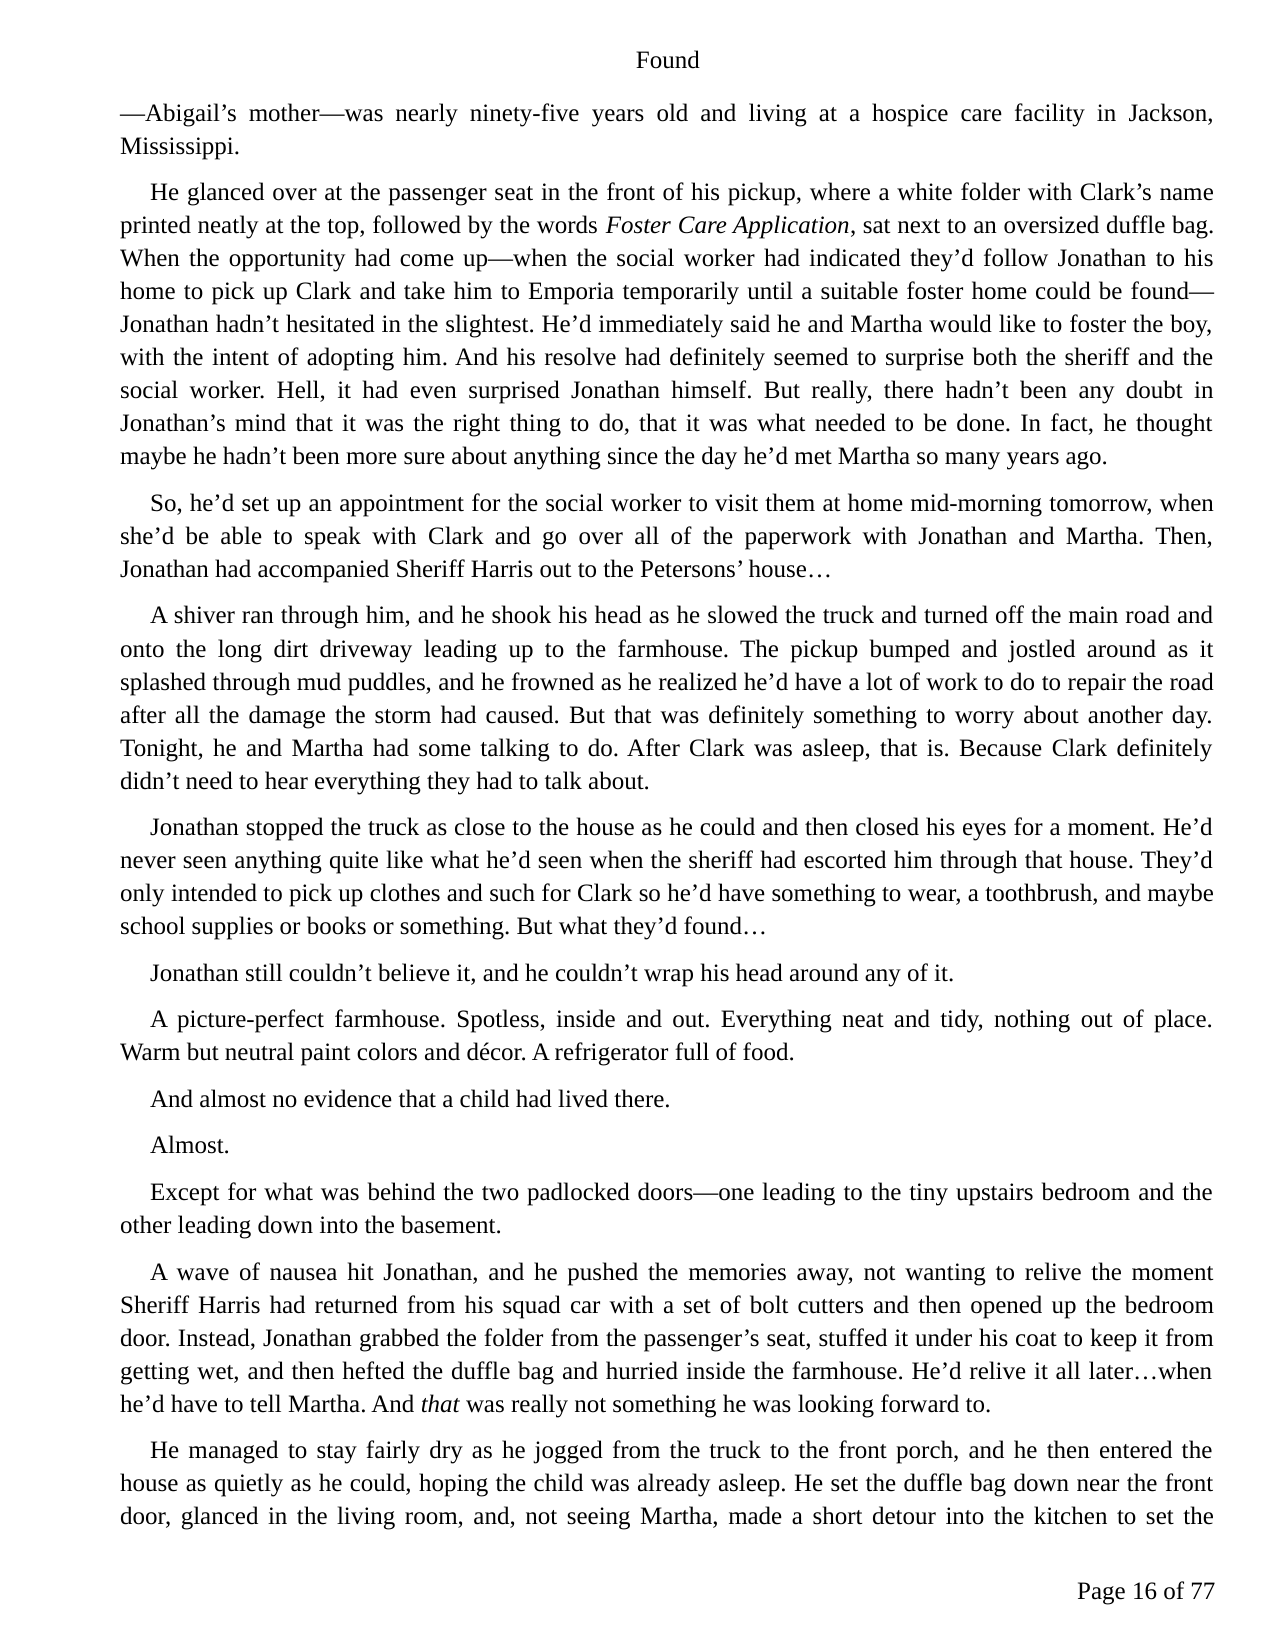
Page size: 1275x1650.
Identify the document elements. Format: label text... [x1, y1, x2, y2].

text A shiver ran through him, and he shook his head as he slowed the truck and turned off the main road and onto the long dirt driveway leading up to the farmhouse. The pickup bumped and jostled around as it splashed through mud puddles, and he frowned as he realized he’d have a lot of work to do to repair the road after all the damage the storm had caused. But that was definitely something to worry about another day. Tonight, he and Martha had some talking to do. After Clark was asleep, that is. Because Clark definitely didn’t need to hear everything they had to talk about. [120, 601, 1215, 794]
text Except for what was behind the two padlocked doors—one leading to the tiny upstairs bedroom and the other leading down into the basement. [120, 1177, 1215, 1239]
text He managed to stay fairly dry as he jogged from the truck to the front porch, and he then entered the house as quietly as he could, hoping the child was already asleep. He set the duffle bag down near the front door, glanced in the living room, and, not seeing Martha, made a short detour into the kitchen to set the [120, 1435, 1215, 1530]
text He glanced over at the passenger seat in the front of his pickup, where a white folder with Clark’s name printed neatly at the top, followed by the words Foster Care Application, sat next to an oversized duffle bag. When the opportunity had come up—when the social worker had indicated they’d follow Jonathan to his home to pick up Clark and take him to Emporia temporarily until a suitable foster home could be found—Jonathan hadn’t hesitated in the slightest. He’d immediately said he and Martha would like to foster the boy, with the intent of adopting him. And his resolve had definitely seemed to surprise both the sheriff and the social worker. Hell, it had even surprised Jonathan himself. But really, there hadn’t been any doubt in Jonathan’s mind that it was the right thing to do, that it was what needed to be done. In fact, he thought maybe he hadn’t been more sure about anything since the day he’d met Martha so many years ago. [120, 177, 1215, 470]
text A picture-perfect farmhouse. Spotless, inside and out. Everything neat and tidy, nothing out of place. Warm but neutral paint colors and décor. A refrigerator full of food. [120, 1004, 1215, 1066]
text A wave of nausea hit Jonathan, and he pushed the memories away, not wanting to relive the moment Sheriff Harris had returned from his squad car with a set of bolt cutters and then opened up the bedroom door. Instead, Jonathan grabbed the folder from the passenger’s seat, stuffed it under his coat to keep it from getting wet, and then hefted the duffle bag and hurried inside the farmhouse. He’d relive it all later…when he’d have to tell Martha. And that was really not something he was looking forward to. [120, 1257, 1215, 1418]
text So, he’d set up an appointment for the social worker to visit them at home mid-morning tomorrow, when she’d be able to speak with Clark and go over all of the paperwork with Jonathan and Martha. Then, Jonathan had accompanied Sheriff Harris out to the Petersons’ house… [120, 488, 1215, 583]
text —Abigail’s mother—was nearly ninety-five years old and living at a hospice care facility in Jackson, Mississippi. [120, 98, 1215, 159]
text And almost no evidence that a child had lived there. [120, 1084, 1215, 1113]
text Jonathan still couldn’t believe it, and he couldn’t wrap his head around any of it. [120, 958, 1215, 987]
text Almost. [120, 1131, 1215, 1159]
text Jonathan stopped the truck as close to the house as he could and then closed his eyes for a moment. He’d never seen anything quite like what he’d seen when the sheriff had escorted him through that house. They’d only intended to pick up clothes and such for Clark so he’d have something to wear, a toothbrush, and maybe school supplies or books or something. But what they’d found… [120, 812, 1215, 940]
